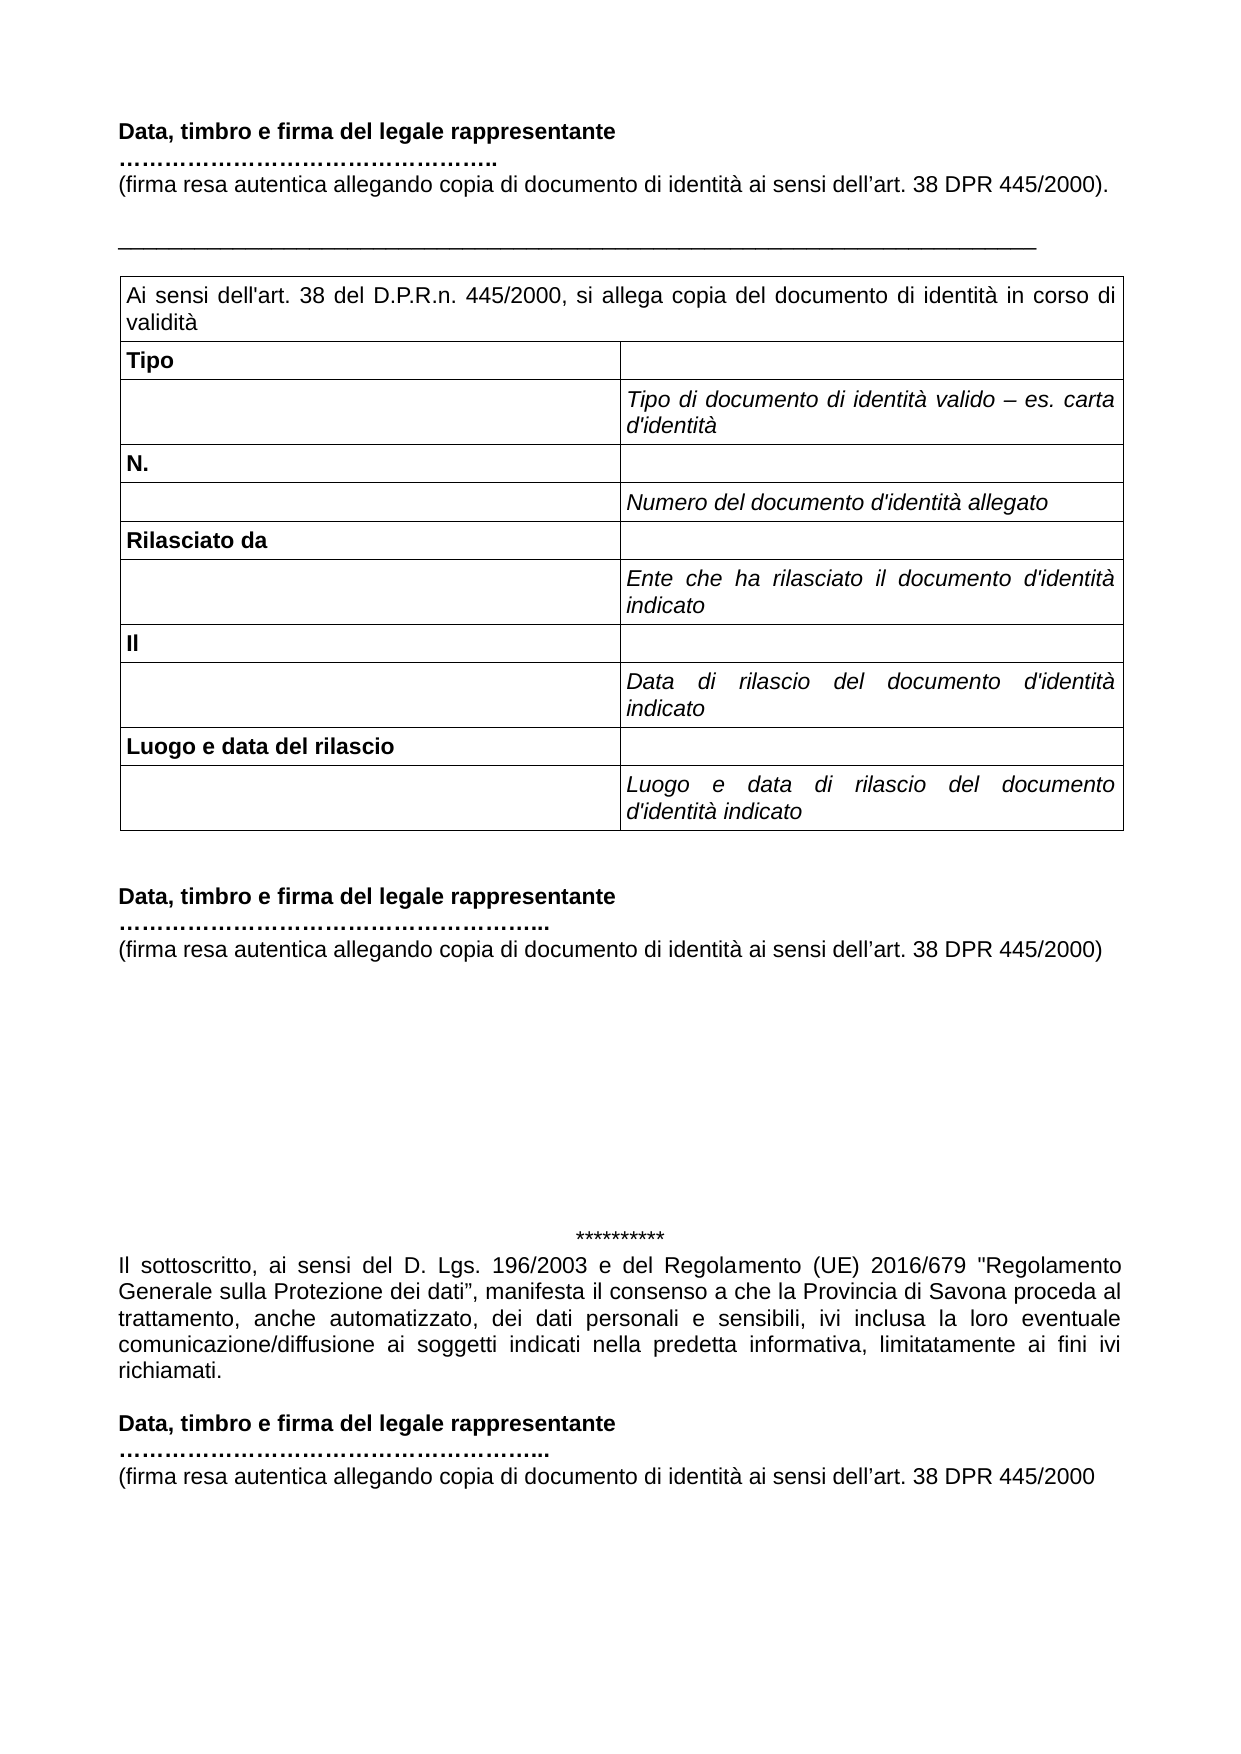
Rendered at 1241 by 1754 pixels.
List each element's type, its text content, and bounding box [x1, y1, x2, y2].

table_cell [121, 483, 620, 521]
table_cell Tipo di documento di identità valido – es. carta d'identità [621, 380, 1123, 444]
table_header Ai sensi dell'art. 38 del D.P.R.n. 445/2000, si allega copia del documento di identità in corso di validità [121, 277, 1123, 341]
table_cell [121, 766, 620, 830]
table_cell [621, 522, 1123, 559]
table_cell Data di rilascio del documento d'identità indicato [621, 663, 1123, 727]
table_cell [121, 380, 620, 444]
table_cell [121, 663, 620, 727]
table_cell Ente che ha rilasciato il documento d'identità indicato [621, 560, 1123, 624]
text (firma resa autentica allegando copia di documento di identità ai sensi dell’art. 38 DPR 445/2000). [118, 171, 1122, 197]
table_cell [121, 560, 620, 624]
table_cell [621, 445, 1123, 482]
text ………………………………………………... [118, 1436, 1122, 1463]
text Il sottoscritto, ai sensi del D. Lgs. 196/2003 e del Regolamento (UE) 2016/679 "Regolamento Generale sulla Protezione dei dati”, manifesta il consenso a che la Provincia di Savona proceda al trattamento, anche automatizzato, dei dati personali e sensibili, ivi inclusa la loro eventuale comunicazione/diffusione ai soggetti indicati nella predetta informativa, limitatamente ai fini ivi richiamati. [118, 1252, 1122, 1384]
table_cell Il [121, 625, 620, 662]
table_cell Numero del documento d'identità allegato [621, 483, 1123, 521]
text Data, timbro e firma del legale rappresentante [118, 1410, 1122, 1436]
text (firma resa autentica allegando copia di documento di identità ai sensi dell’art. 38 DPR 445/2000) [118, 936, 1122, 962]
table_cell Luogo e data di rilascio del documento d'identità indicato [621, 766, 1123, 830]
text ********** [118, 1226, 1122, 1252]
table_cell Rilasciato da [121, 522, 620, 559]
table_cell N. [121, 445, 620, 482]
text ………………………………………….. [118, 144, 1122, 171]
text copia di documento di identità in corso di validità [118, 857, 1122, 883]
table_cell [621, 625, 1123, 662]
table_cell Luogo e data del rilascio [121, 728, 620, 765]
text Data, timbro e firma del legale rappresentante [118, 883, 1122, 909]
text ………………………………………………... [118, 909, 1122, 936]
table_cell [621, 728, 1123, 765]
text ________________________________________________________________________ [118, 223, 1122, 250]
table_cell Tipo [121, 342, 620, 379]
text (firma resa autentica allegando copia di documento di identità ai sensi dell’art. 38 DPR 445/2000 [118, 1463, 1122, 1489]
text Data, timbro e firma del legale rappresentante [118, 118, 1122, 144]
table_cell [621, 342, 1123, 379]
